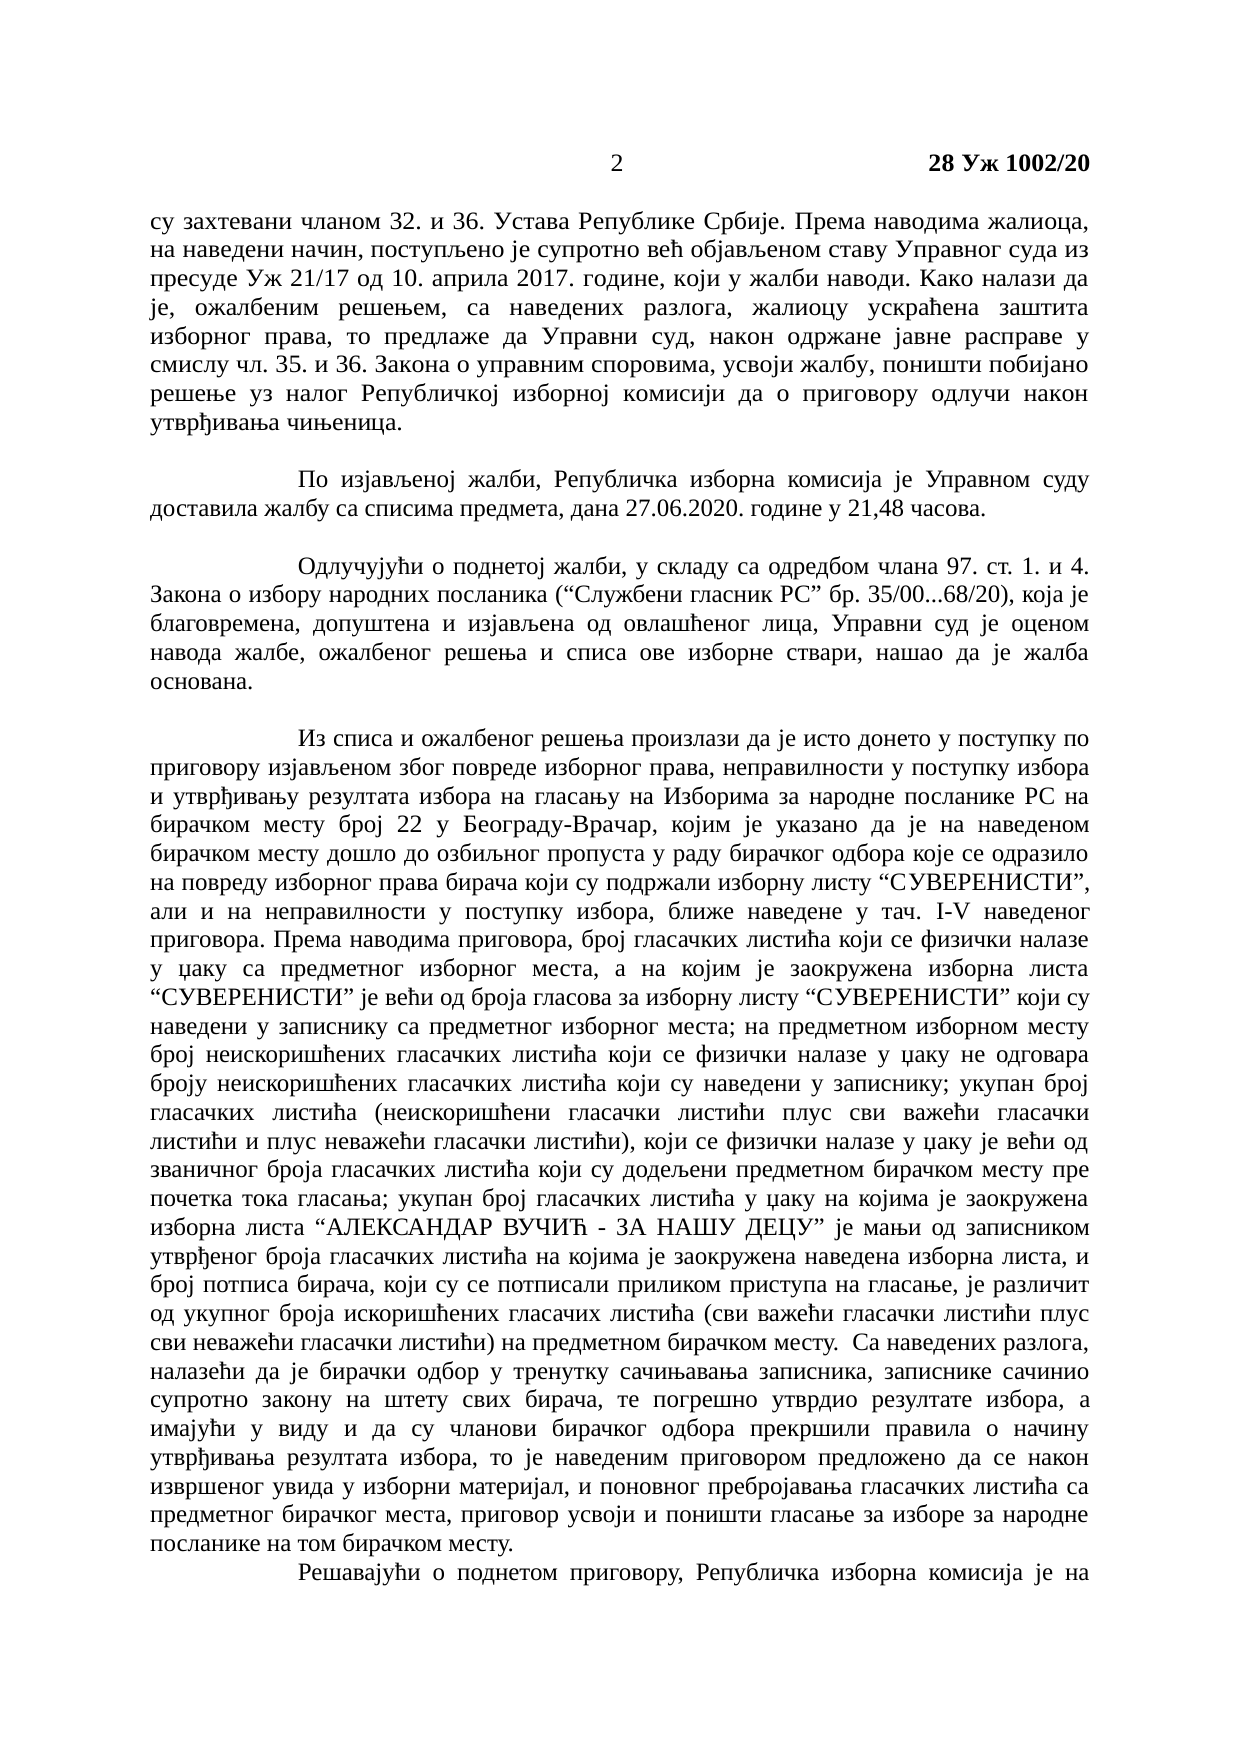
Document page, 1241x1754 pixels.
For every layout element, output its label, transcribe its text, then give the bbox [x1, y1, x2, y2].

text По изјављеној жалби, Републичка изборна комисија је Управном суду доставила жалбу са списима предмета, дана 27.06.2020. године у 21,48 часова. [150, 464, 1090, 522]
text су захтевани чланом 32. и 36. Устава Републике Србије. Према наводима жалиоца, на наведени начин, поступљено је супротно већ објављеном ставу Управног суда из пресуде Уж 21/17 од 10. априла 2017. године, који у жалби наводи. Како налази да је, ожалбеним решењем, са наведених разлога, жалиоцу ускраћена заштита изборног права, то предлаже да Управни суд, након одржане јавне расправе у смислу чл. 35. и 36. Закона о управним споровима, усвоји жалбу, поништи побијано решење уз налог Републичкој изборној комисији да о приговору одлучи након утврђивања чињеница. [150, 206, 1090, 436]
text Из списа и ожалбеног решења произлази да је исто донето у поступку по приговору изјављеном због повреде изборног права, неправилности у поступку избора и утврђивању резултата избора на гласању на Изборима за народне посланике РС на бирачком месту број 22 у Београду-Врачар, којим је указано да је на наведеном бирачком месту дошло до озбиљног пропуста у раду бирачког одбора које се одразило на повреду изборног права бирача који су подржали изборну листу “СУВЕРЕНИСТИ”, али и на неправилности у поступку избора, ближе наведене у тач. I-V наведеног приговора. Према наводима приговора, број гласачких листића који се физички налазе у џаку са предметног изборног места, а на којим је заокружена изборна листа “СУВЕРЕНИСТИ” је већи од броја гласова за изборну листу “СУВЕРЕНИСТИ” који су наведени у записнику са предметног изборног места; на предметном изборном месту број неискоришћених гласачких листића који се физички налазе у џаку не одговара броју неискоришћених гласачких листића који су наведени у записнику; укупан број гласачких листића (неискоришћени гласачки листићи плус сви важећи гласачки листићи и плус неважећи гласачки листићи), који се физички налазе у џаку је већи од званичног броја гласачких листића који су додељени предметном бирачком месту пре почетка тока гласања; укупан број гласачких листића у џаку на којима је заокружена изборна листа “АЛЕКСАНДАР ВУЧИЋ - ЗА НАШУ ДЕЦУ” је мањи од записником утврђеног броја гласачких листића на којима је заокружена наведена изборна листа, и број потписа бирача, који су се потписали приликом приступа на гласање, је различит од укупног броја искоришћених гласачих листића (сви важећи гласачки листићи плус сви неважећи гласачки листићи) на предметном бирачком месту. Са наведених разлога, налазећи да је бирачки одбор у тренутку сачињавања записника, записнике сачинио супротно закону на штету свих бирача, те погрешно утврдио резултате избора, а имајући у виду и да су чланови бирачког одбора прекршили правила о начину утврђивања резултата избора, то је наведеним приговором предложено да се након извршеног увида у изборни материјал, и поновног пребројавања гласачких листића са предметног бирачког места, приговор усвоји и поништи гласање за изборе за народне посланике на том бирачком месту. [150, 723, 1090, 1557]
text Решавајући о поднетом приговору, Републичка изборна комисија је на [150, 1557, 1090, 1586]
text Одлучујући о поднетој жалби, у складу са одредбом члана 97. ст. 1. и 4. Закона о избору народних посланика (“Службени гласник РС” бр. 35/00...68/20), која је благовремена, допуштена и изјављена од овлашћеног лица, Управни суд је оценом навода жалбе, ожалбеног решења и списа ове изборне ствари, нашао да је жалба основана. [150, 551, 1090, 694]
